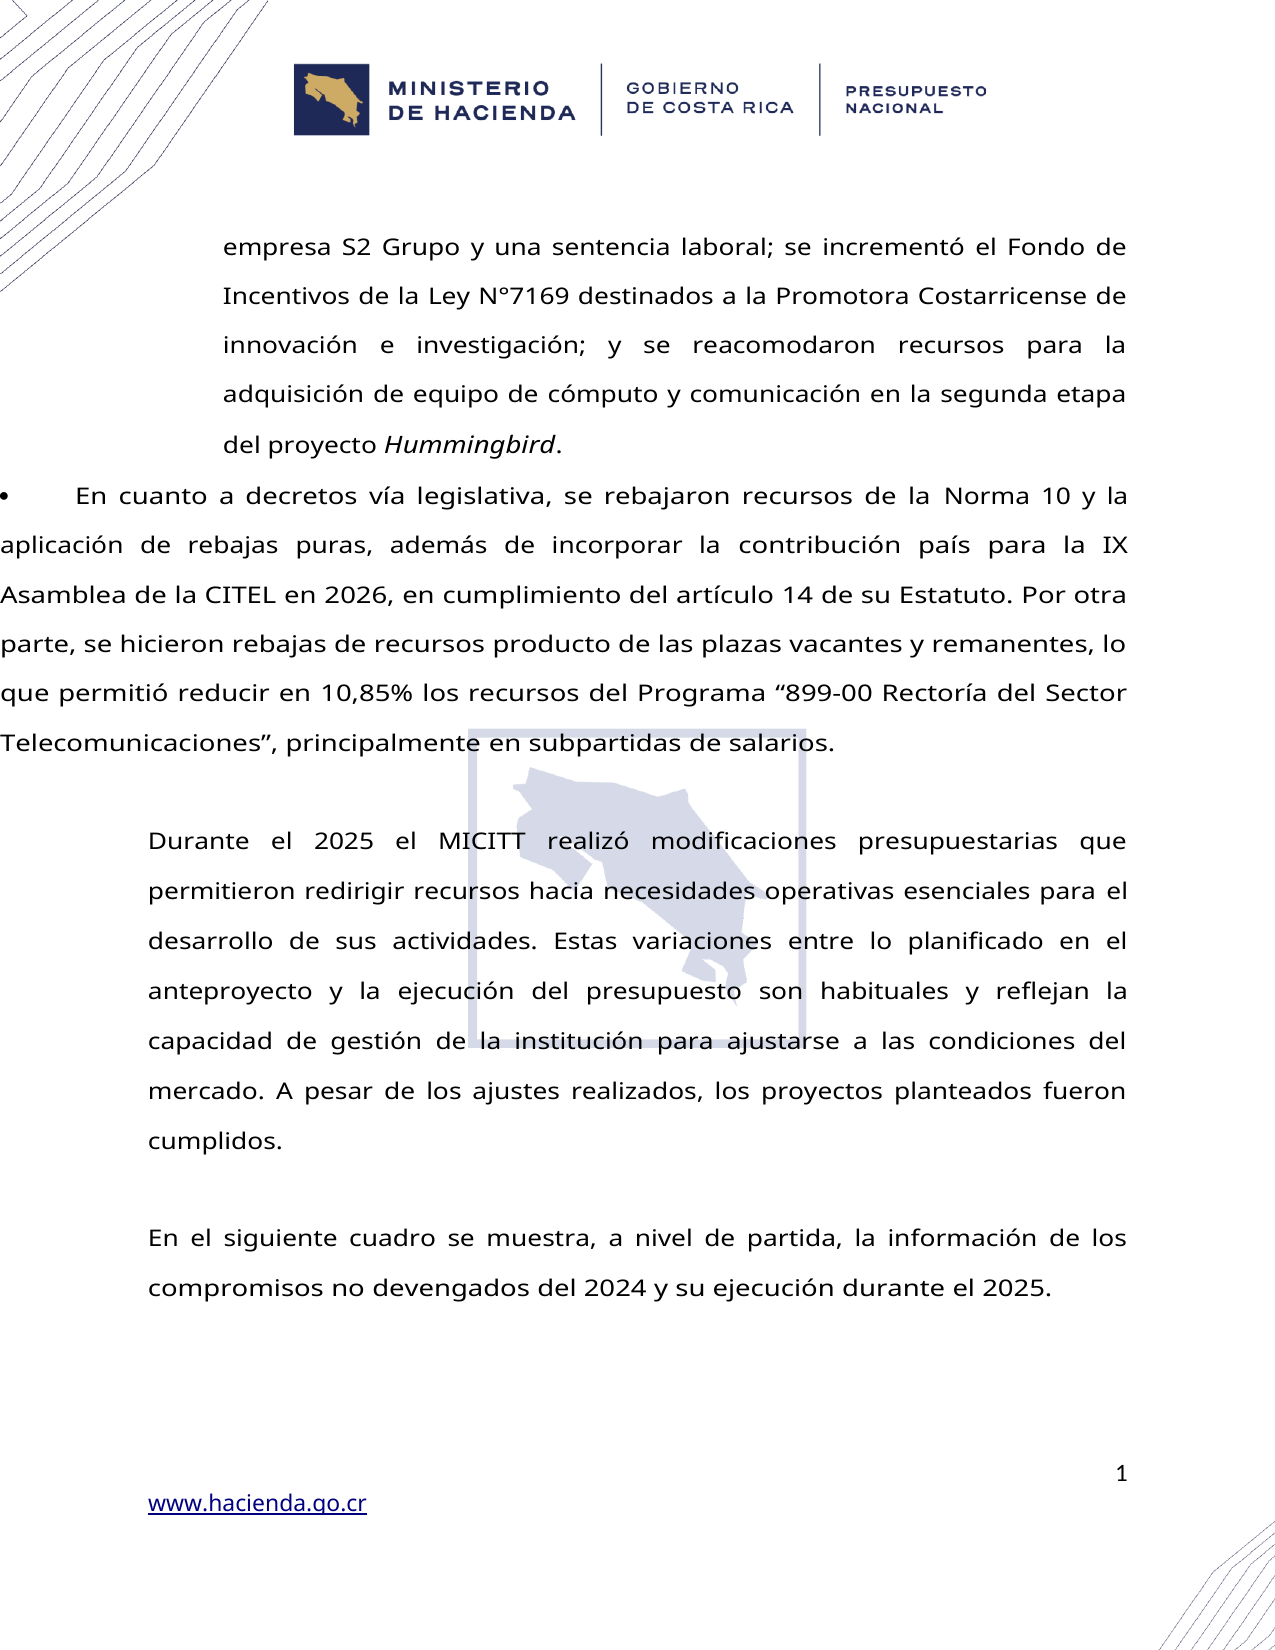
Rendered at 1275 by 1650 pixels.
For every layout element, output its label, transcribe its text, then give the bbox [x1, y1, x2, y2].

text Durante el 2025 el MICITT realizó modificaciones presupuestarias que permitieron redirigir recursos hacia necesidades operativas esenciales para el desarrollo de sus actividades. Estas variaciones entre lo planificado en el anteproyecto y la ejecución del presupuesto son habituales y reflejan la capacidad de gestión de la institución para ajustarse a las condiciones del mercado. A pesar de los ajustes realizados, los proyectos planteados fueron cumplidos. [148, 825, 1128, 1156]
list En cuanto a decretos vía legislativa, se rebajaron recursos de la Norma 10 y la aplicación de rebajas puras, además de incorporar la contribución país para la IX Asamblea de la CITEL en 2026, en cumplimiento del artículo 14 de su Estatuto. Por otra parte, se hicieron rebajas de recursos producto de las plazas vacantes y remanentes, lo que permitió reducir en 10,85% los recursos del Programa “899-00 Rectoría del Sector Telecomunicaciones”, principalmente en subpartidas de salarios. [0, 480, 1128, 758]
text En el siguiente cuadro se muestra, a nivel de partida, la información de los compromisos no devengados del 2024 y su ejecución durante el 2025. [148, 1222, 1128, 1303]
text empresa S2 Grupo y una sentencia laboral; se incrementó el Fondo de Incentivos de la Ley N°7169 destinados a la Promotora Costarricense de innovación e investigación; y se reacomodaron recursos para la adquisición de equipo de cómputo y comunicación en la segunda etapa del proyecto Hummingbird. [223, 231, 1128, 461]
